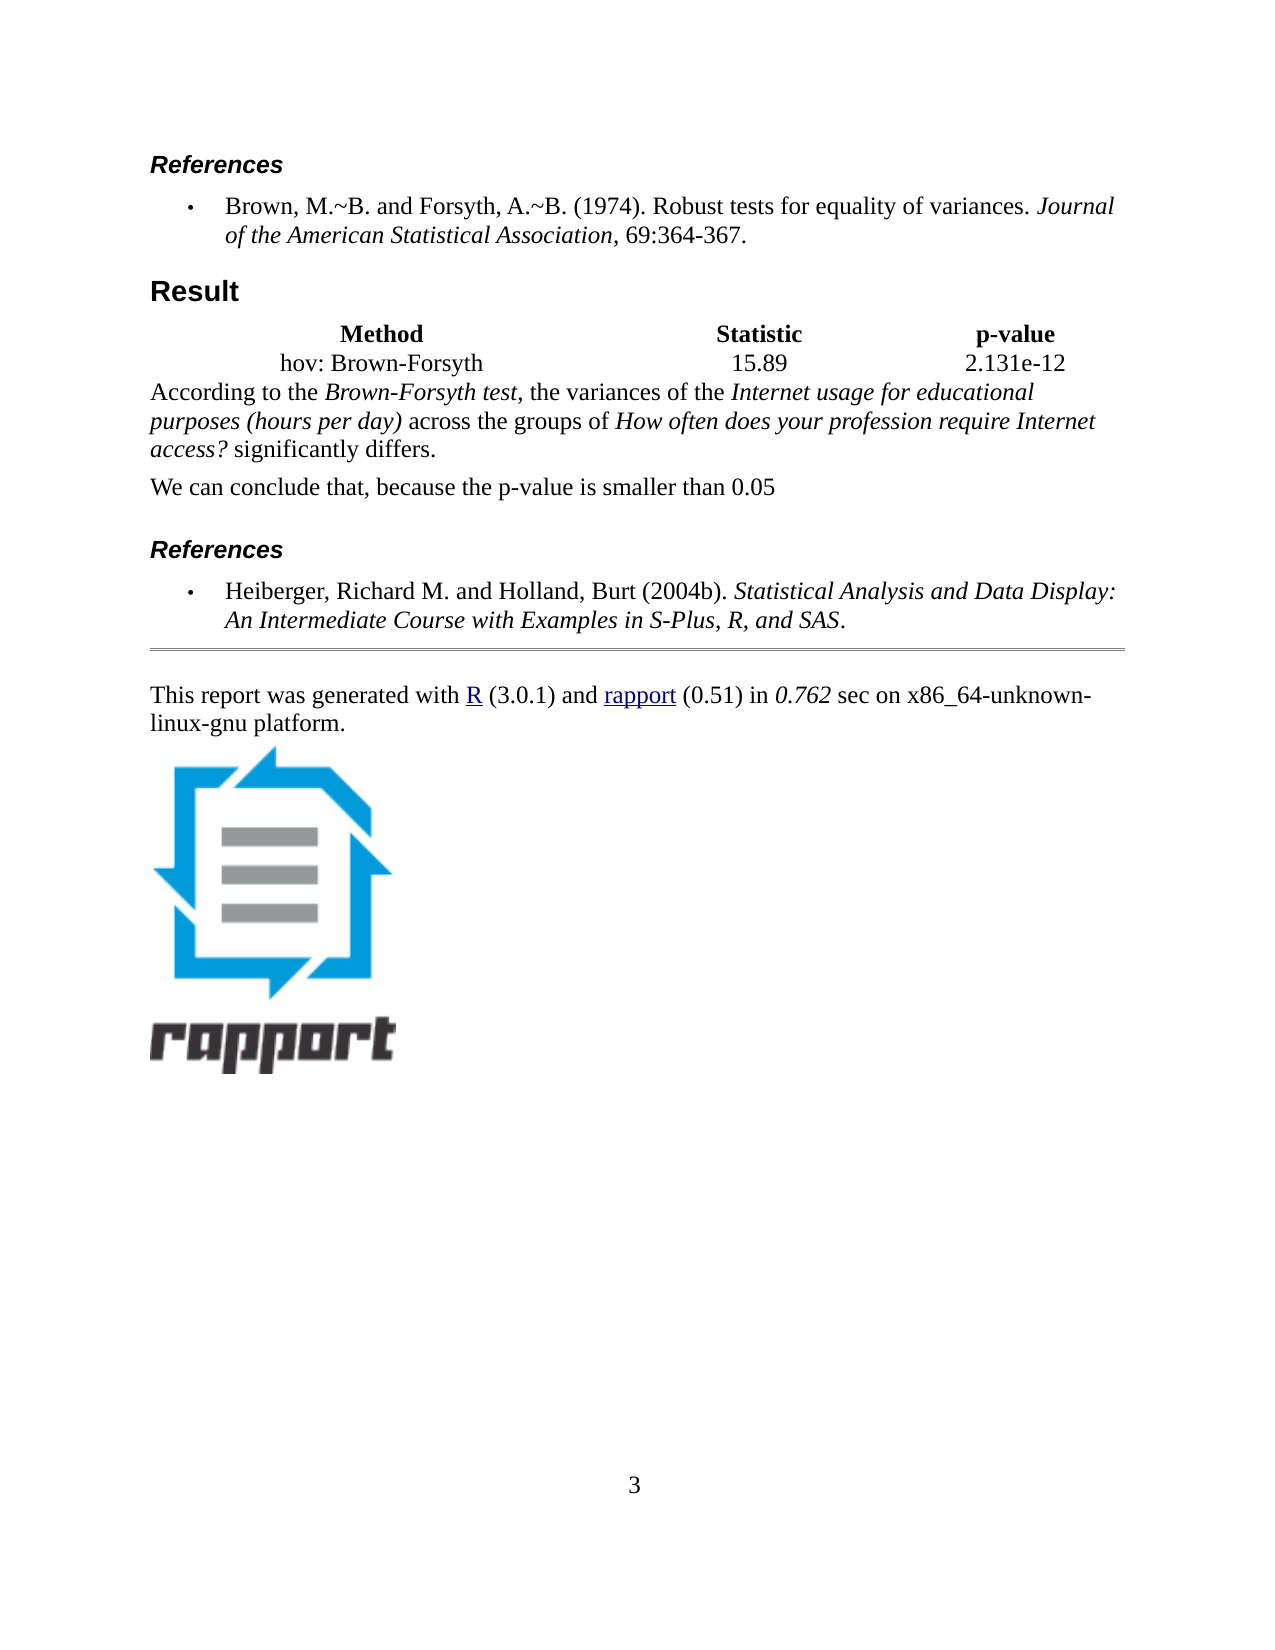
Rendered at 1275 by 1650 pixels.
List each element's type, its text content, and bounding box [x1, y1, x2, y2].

text We can conclude that, because the p-value is smaller than 0.05 [150, 472, 1125, 501]
table_cell 15.89 [613, 348, 906, 377]
text According to the Brown-Forsyth test, the variances of the Internet usage for educational purposes (hours per day) across the groups of How often does your profession require Internet access? significantly differs. [150, 377, 1125, 463]
table_header Statistic [613, 320, 906, 348]
subtitle References [150, 535, 1125, 563]
table_header p-value [906, 320, 1125, 348]
table_cell 2.131e-12 [906, 348, 1125, 377]
subtitle References [150, 150, 1125, 178]
text This report was generated with R (3.0.1) and rapport (0.51) in 0.762 sec on x86_64-unknown-linux-gnu platform. [150, 680, 1125, 737]
list Heiberger, Richard M. and Holland, Burt (2004b). Statistical Analysis and Data Display: An Intermediate Course with Examples in S-Plus, R, and SAS. [187, 576, 1125, 633]
table_cell hov: Brown-Forsyth [150, 348, 613, 377]
list Brown, M.~B. and Forsyth, A.~B. (1974). Robust tests for equality of variances. Journal of the American Statistical Association, 69:364-367. [187, 191, 1125, 248]
subtitle Result [150, 273, 1125, 307]
table_header Method [150, 320, 613, 348]
picture [150, 746, 396, 1074]
